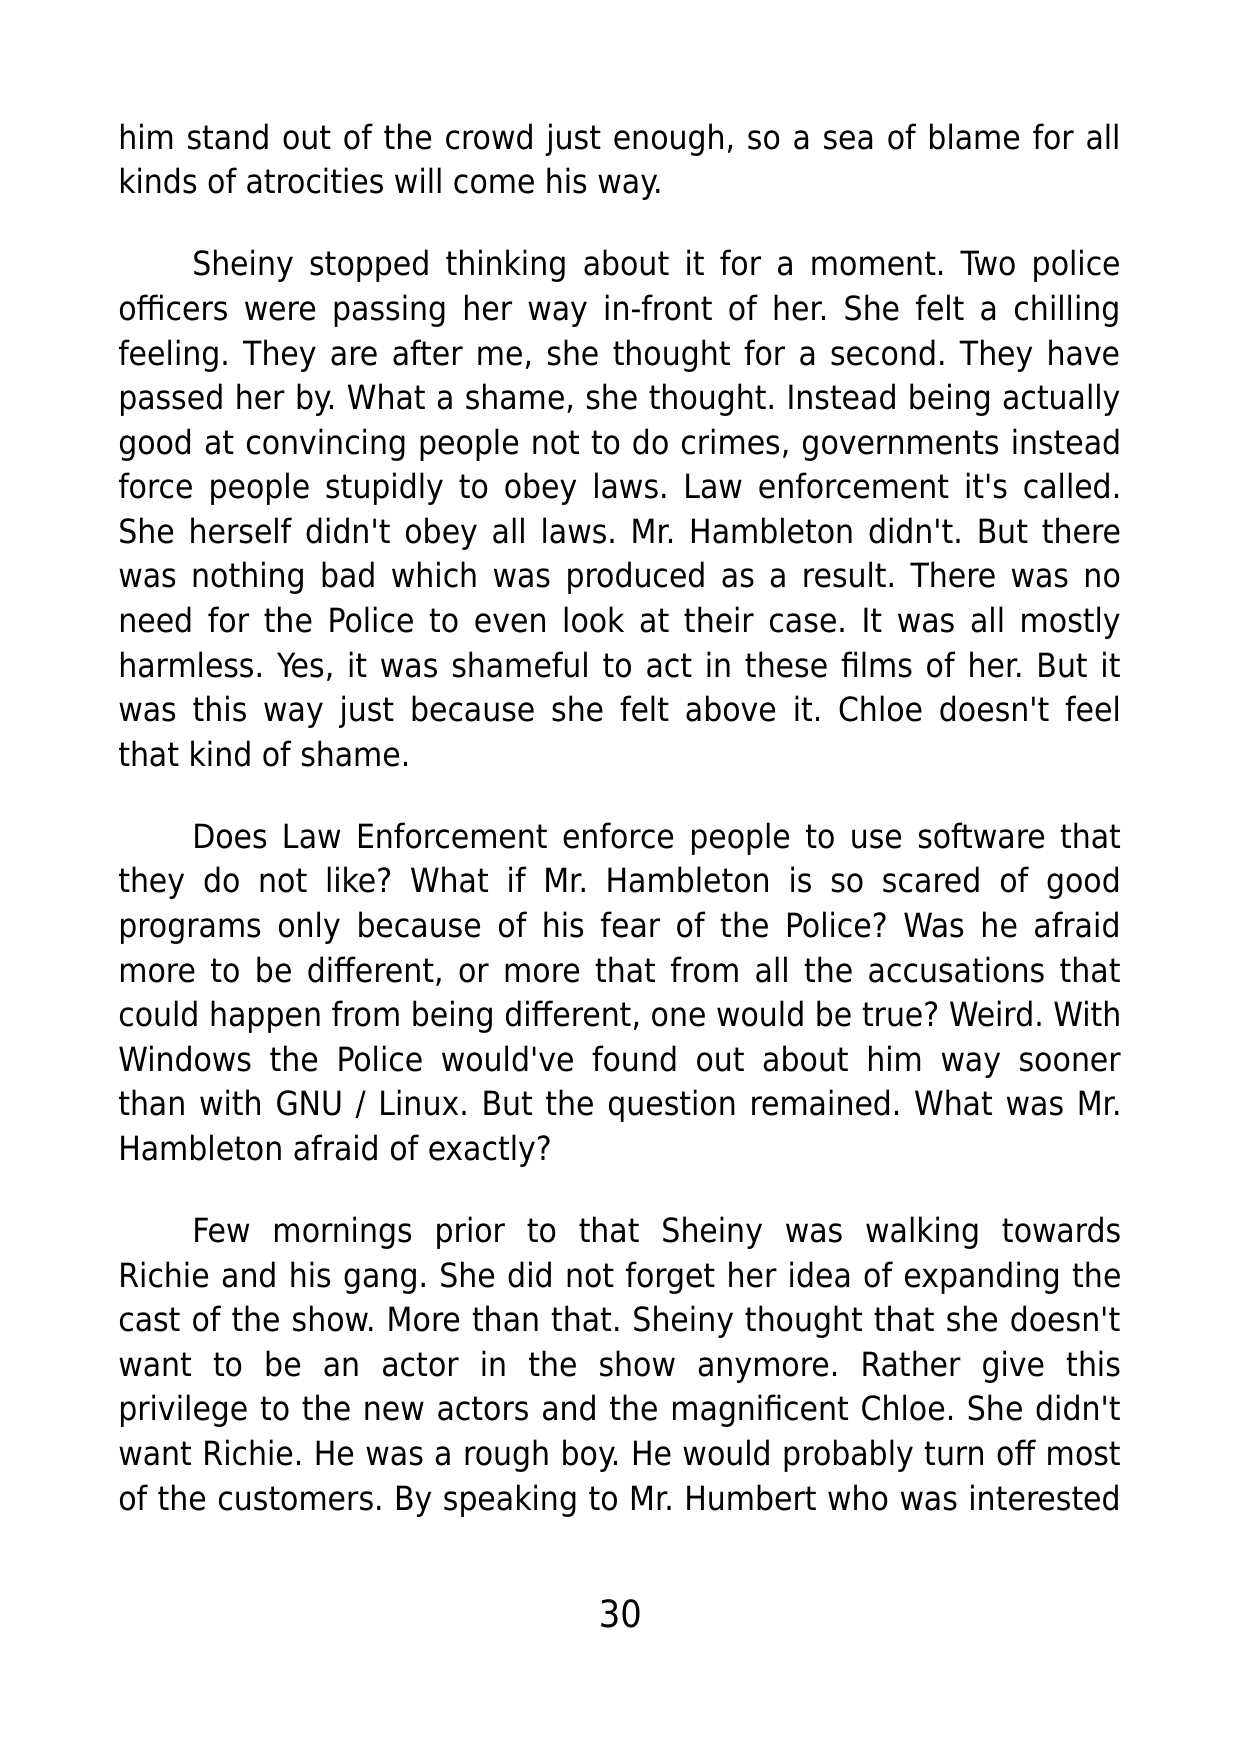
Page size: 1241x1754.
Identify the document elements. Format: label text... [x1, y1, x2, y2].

text Few mornings prior to that Sheiny was walking towards Richie and his gang. She did not forget her idea of expanding the cast of the show. More than that. Sheiny thought that she doesn't want to be an actor in the show anymore. Rather give this privilege to the new actors and the magnificent Chloe. She didn't want Richie. He was a rough boy. He would probably turn off most of the customers. By speaking to Mr. Humbert who was interested [118, 1211, 1122, 1518]
text Sheiny stopped thinking about it for a moment. Two police officers were passing her way in-front of her. She felt a chilling feeling. They are after me, she thought for a second. They have passed her by. What a shame, she thought. Instead being actually good at convincing people not to do crimes, governments instead force people stupidly to obey laws. Law enforcement it's called. She herself didn't obey all laws. Mr. Hambleton didn't. But there was nothing bad which was produced as a result. There was no need for the Police to even look at their case. It was all mostly harmless. Yes, it was shameful to act in these films of her. But it was this way just because she felt above it. Chloe doesn't feel that kind of shame. [118, 245, 1122, 774]
text him stand out of the crowd just enough, so a sea of blame for all kinds of atrocities will come his way. [118, 118, 1122, 202]
text Does Law Enforcement enforce people to use software that they do not like? What if Mr. Hambleton is so scared of good programs only because of his fear of the Police? Was he afraid more to be different, or more that from all the accusations that could happen from being different, one would be true? Weird. With Windows the Police would've found out about him way sooner than with GNU / Linux. But the question remained. What was Mr. Hambleton afraid of exactly? [118, 817, 1122, 1168]
